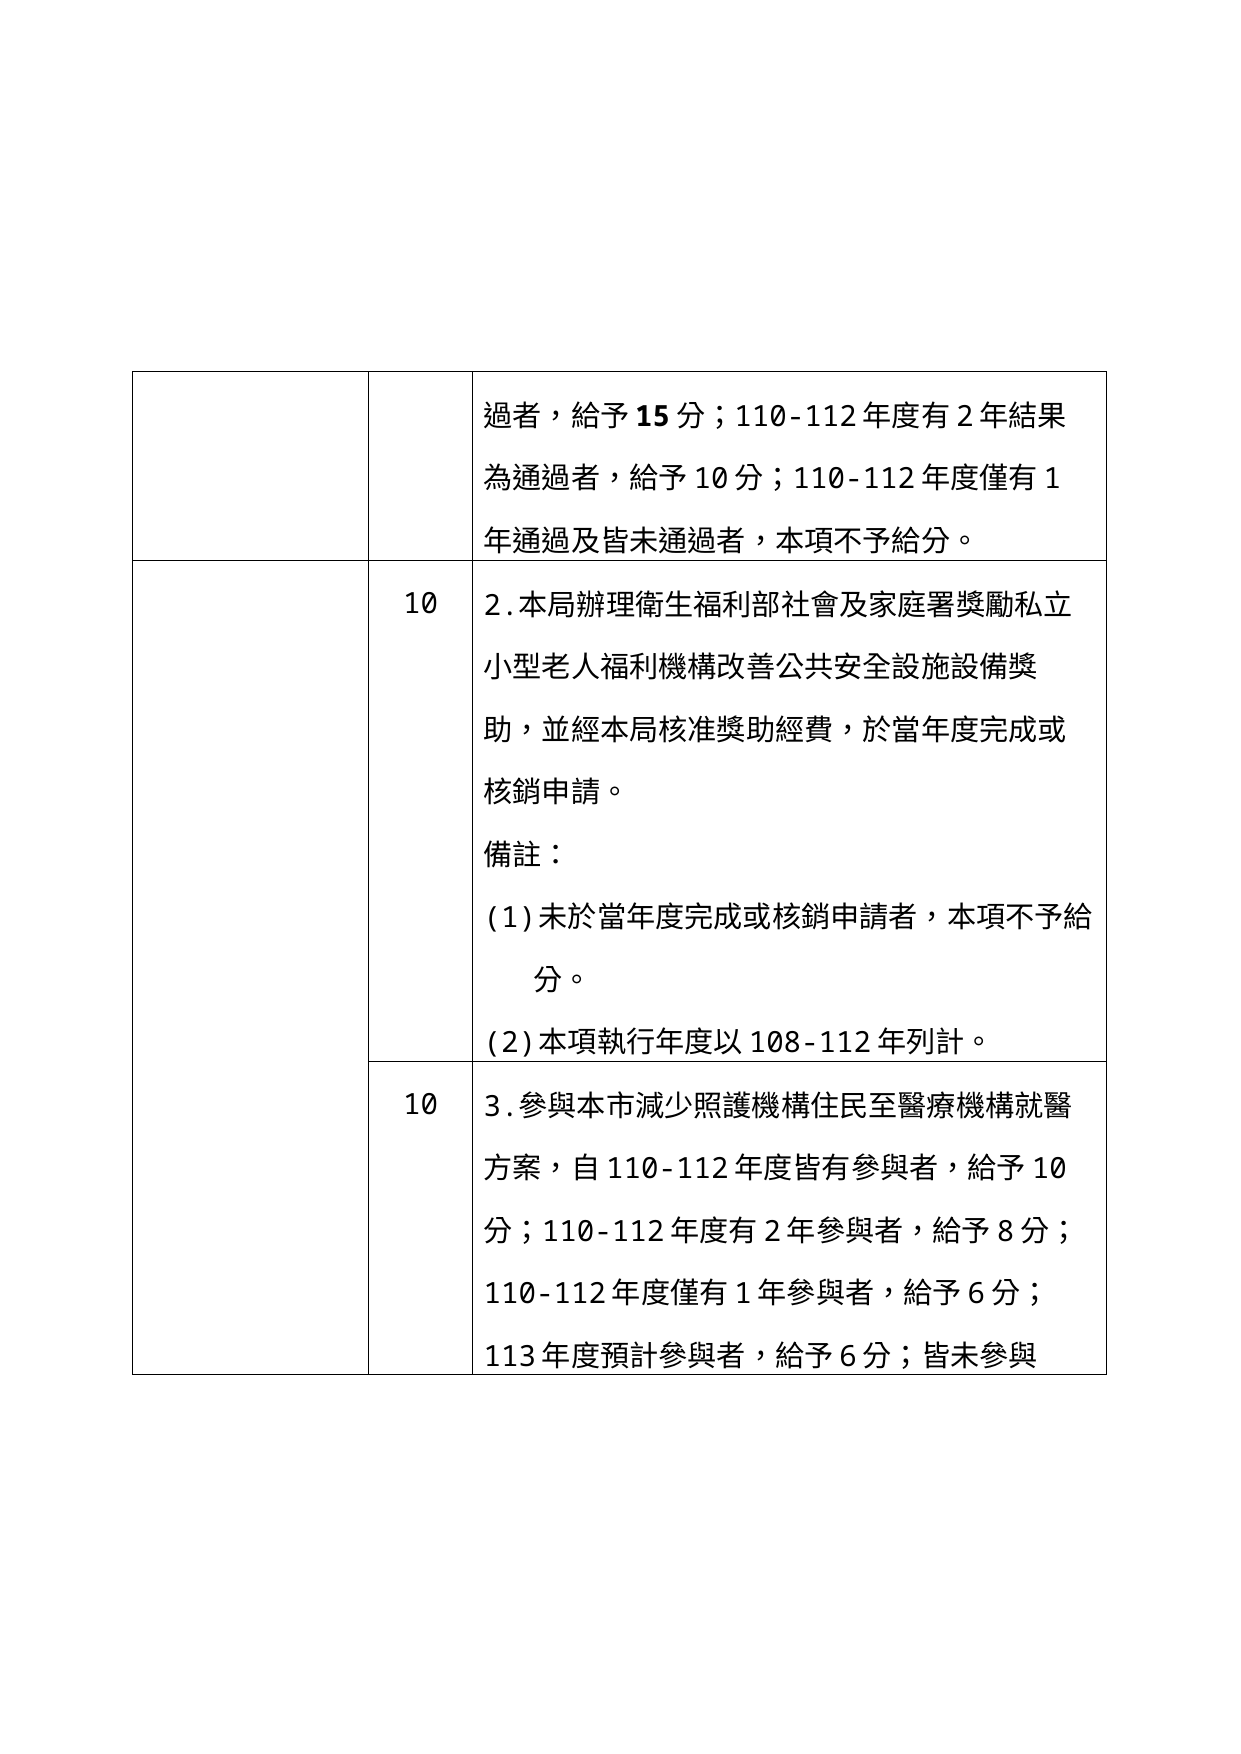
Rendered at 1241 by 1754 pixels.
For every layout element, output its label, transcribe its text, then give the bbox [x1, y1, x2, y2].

table_cell 10 [369, 1062, 472, 1374]
table_cell [133, 561, 368, 1374]
table_cell [369, 372, 472, 559]
table_cell 3.參與本市減少照護機構住民至醫療機構就醫方案，自110-112年度皆有參與者，給予10分；110-112年度有2年參與者，給予8分；110-112年度僅有1年參與者，給予6分；113年度預計參與者，給予6分；皆未參與 [473, 1062, 1106, 1374]
table_cell 2.本局辦理衛生福利部社會及家庭署獎勵私立小型老人福利機構改善公共安全設施設備獎助，並經本局核准獎助經費，於當年度完成或核銷申請。 備註： 未於當年度完成或核銷申請者，本項不予給分。 本項執行年度以108-112年列計。 [473, 561, 1106, 1061]
table_cell 過者，給予15分；110-112年度有2年結果為通過者，給予10分；110-112年度僅有1年通過及皆未通過者，本項不予給分。 [473, 372, 1106, 559]
table_cell [133, 372, 368, 559]
table_cell 10 [369, 561, 472, 1061]
